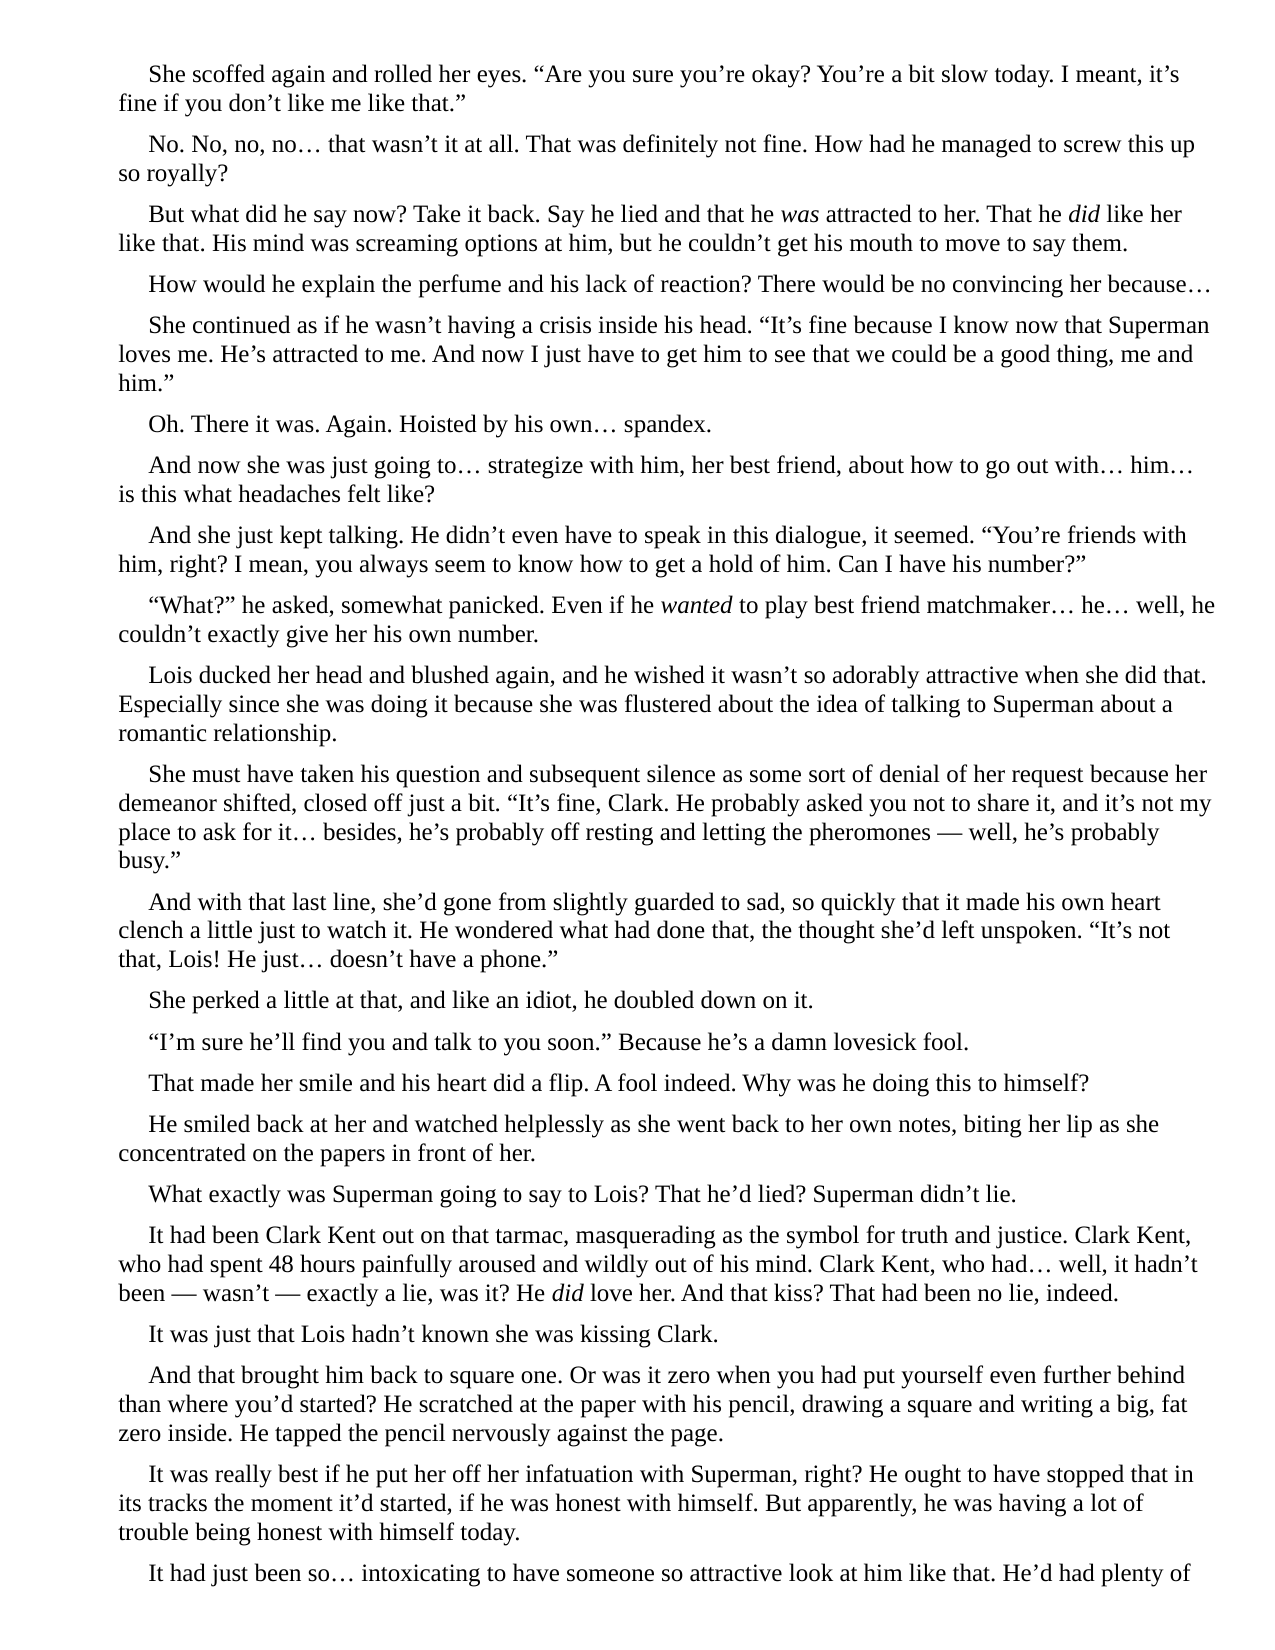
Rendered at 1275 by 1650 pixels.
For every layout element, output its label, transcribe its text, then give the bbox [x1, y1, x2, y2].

text It had been Clark Kent out on that tarmac, masquerading as the symbol for truth and justice. Clark Kent, who had spent 48 hours painfully aroused and wildly out of his mind. Clark Kent, who had… well, it hadn’t been — wasn’t — exactly a lie, was it? He did love her. And that kiss? That had been no lie, indeed. [118, 1220, 1216, 1307]
text She perked a little at that, and like an idiot, he doubled down on it. [118, 985, 1216, 1014]
text And with that last line, she’d gone from slightly guarded to sad, so quickly that it made his own heart clench a little just to watch it. He wondered what had done that, the thought she’d left unspoken. “It’s not that, Lois! He just… doesn’t have a phone.” [118, 887, 1216, 973]
text He smiled back at her and watched helplessly as she went back to her own notes, biting her lip as she concentrated on the papers in front of her. [118, 1109, 1216, 1167]
text Lois ducked her head and blushed again, and he wished it wasn’t so adorably attractive when she did that. Especially since she was doing it because she was flustered about the idea of talking to Superman about a romantic relationship. [118, 660, 1216, 747]
text She scoffed again and rolled her eyes. “Are you sure you’re okay? You’re a bit slow today. I meant, it’s fine if you don’t like me like that.” [118, 59, 1216, 117]
text And now she was just going to… strategize with him, her best friend, about how to go out with… him… is this what headaches felt like? [118, 450, 1216, 508]
text And that brought him back to square one. Or was it zero when you had put yourself even further behind than where you’d started? He scratched at the paper with his pencil, drawing a square and writing a big, fat zero inside. He tapped the pencil nervously against the page. [118, 1360, 1216, 1447]
text How would he explain the perfume and his lack of reaction? There would be no convincing her because… [118, 269, 1216, 298]
text It had just been so… intoxicating to have someone so attractive look at him like that. He’d had plenty of [118, 1558, 1216, 1587]
text No. No, no, no… that wasn’t it at all. That was definitely not fine. How had he managed to screw this up so royally? [118, 129, 1216, 187]
text “I’m sure he’ll find you and talk to you soon.” Because he’s a damn lovesick fool. [118, 1027, 1216, 1055]
text That made her smile and his heart did a flip. A fool indeed. Why was he doing this to himself? [118, 1068, 1216, 1097]
text Oh. There it was. Again. Hoisted by his own… spandex. [118, 409, 1216, 438]
text “What?” he asked, somewhat panicked. Even if he wanted to play best friend matchmaker… he… well, he couldn’t exactly give her his own number. [118, 590, 1216, 648]
text But what did he say now? Take it back. Say he lied and that he was attracted to her. That he did like her like that. His mind was screaming options at him, but he couldn’t get his mouth to move to say them. [118, 199, 1216, 257]
text She must have taken his question and subsequent silence as some sort of denial of her request because her demeanor shifted, closed off just a bit. “It’s fine, Clark. He probably asked you not to share it, and it’s not my place to ask for it… besides, he’s probably off resting and letting the pheromones — well, he’s probably busy.” [118, 759, 1216, 874]
text She continued as if he wasn’t having a crisis inside his head. “It’s fine because I know now that Superman loves me. He’s attracted to me. And now I just have to get him to see that we could be a good thing, me and him.” [118, 310, 1216, 397]
text And she just kept talking. He didn’t even have to speak in this dialogue, it seemed. “You’re friends with him, right? I mean, you always seem to know how to get a hold of him. Can I have his number?” [118, 520, 1216, 578]
text What exactly was Superman going to say to Lois? That he’d lied? Superman didn’t lie. [118, 1179, 1216, 1208]
text It was just that Lois hadn’t known she was kissing Clark. [118, 1319, 1216, 1348]
text It was really best if he put her off her infatuation with Superman, right? He ought to have stopped that in its tracks the moment it’d started, if he was honest with himself. But apparently, he was having a lot of trouble being honest with himself today. [118, 1459, 1216, 1545]
